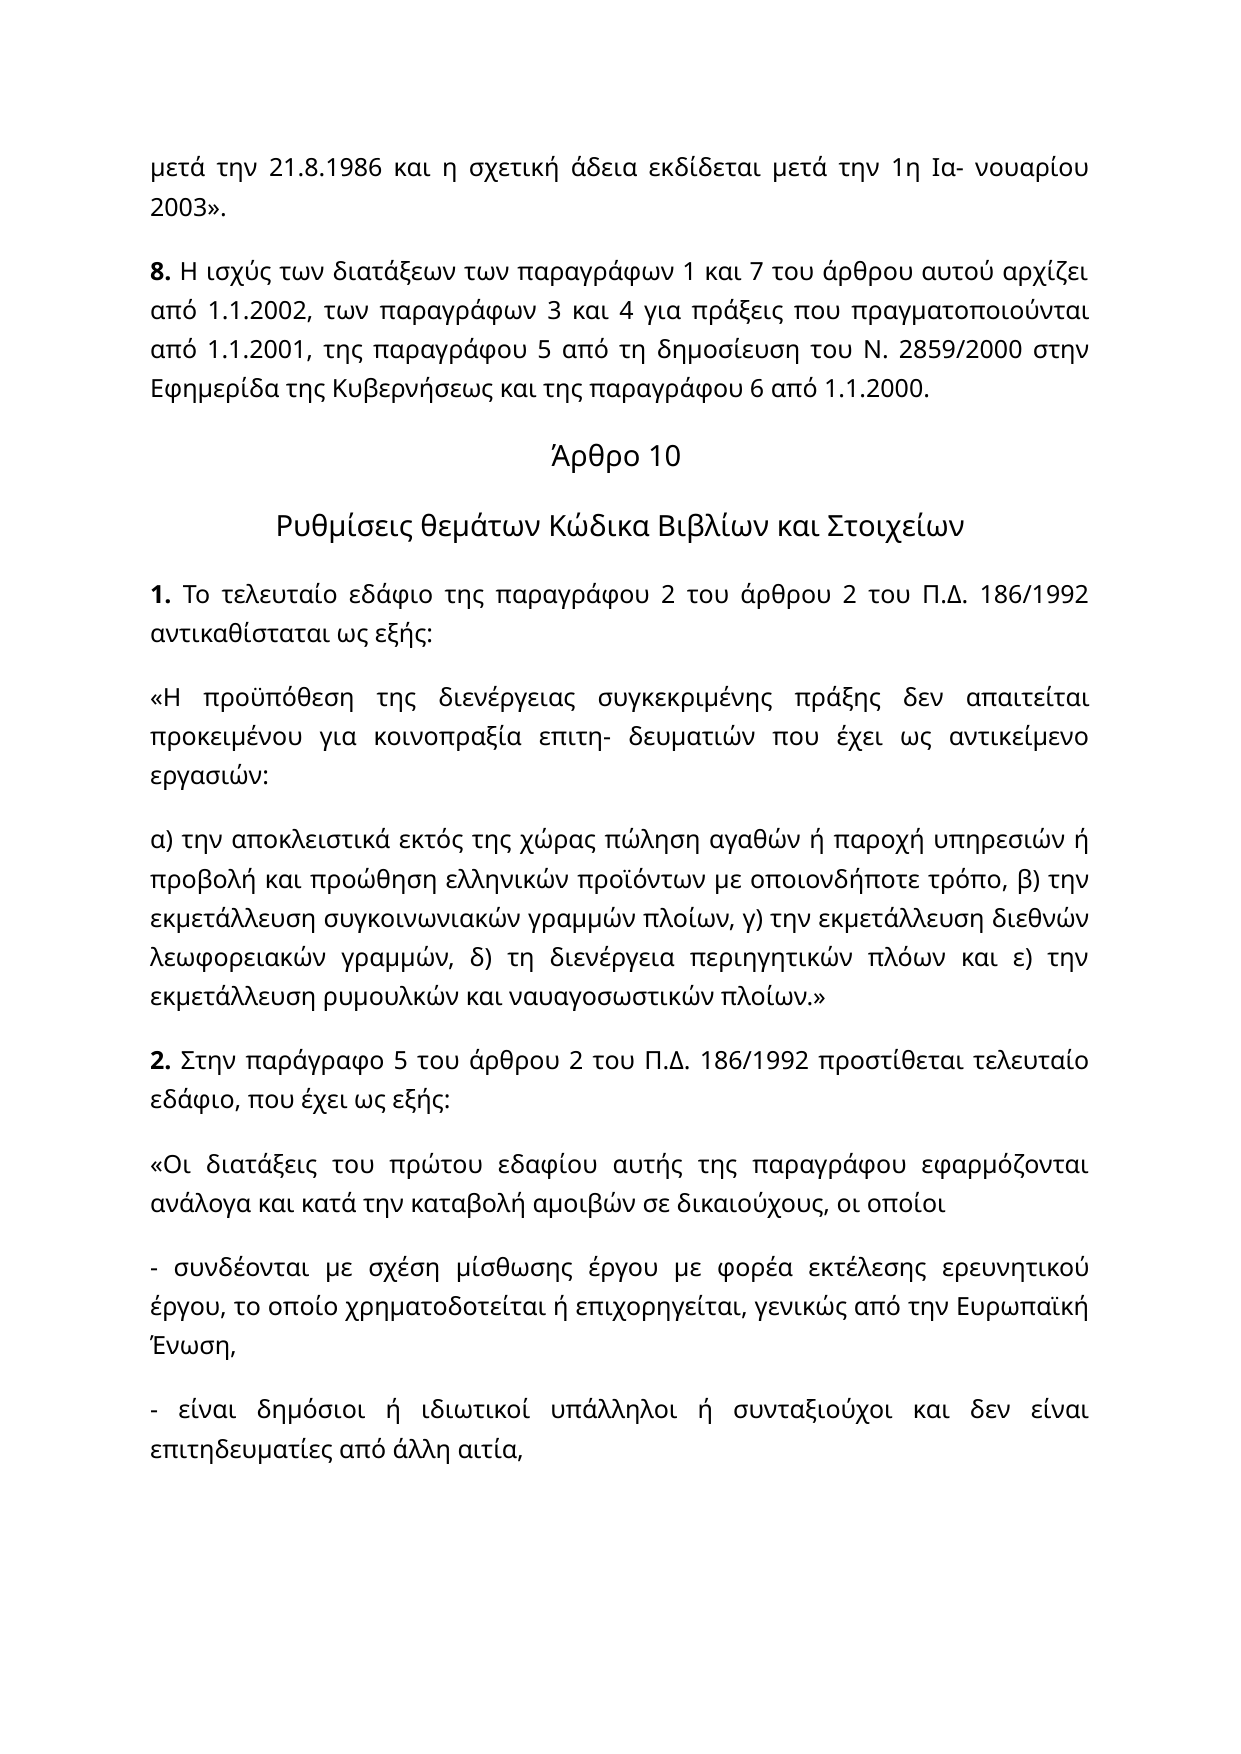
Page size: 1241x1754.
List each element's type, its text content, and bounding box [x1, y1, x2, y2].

subtitle Άρθρο 10 [150, 435, 1090, 475]
text α) την αποκλειστικά εκτός της χώρας πώληση αγαθών ή παροχή υπηρεσιών ή προβολή και προώθηση ελληνικών προϊόντων με οποιονδήποτε τρόπο, β) την εκμετάλλευση συγκοινωνιακών γραμμών πλοίων, γ) την εκμετάλλευση διεθνών λεωφορειακών γραμμών, δ) τη διενέργεια περιηγητικών πλόων και ε) την εκμετάλλευση ρυμουλκών και ναυαγοσωστικών πλοίων.» [150, 822, 1090, 1013]
text «Η προϋπόθεση της διενέργειας συγκεκριμένης πράξης δεν απαιτείται προκειμένου για κοινοπραξία επιτη- δευματιών που έχει ως αντικείμενο εργασιών: [150, 679, 1090, 792]
text 1. Το τελευταίο εδάφιο της παραγράφου 2 του άρθρου 2 του Π.Δ. 186/1992 αντικαθίσταται ως εξής: [150, 576, 1090, 649]
subtitle Ρυθμίσεις θεμάτων Κώδικα Βιβλίων και Στοιχείων [150, 506, 1090, 545]
text 8. Η ισχύς των διατάξεων των παραγράφων 1 και 7 του άρθρου αυτού αρχίζει από 1.1.2002, των παραγράφων 3 και 4 για πράξεις που πραγματοποιούνται από 1.1.2001, της παραγράφου 5 από τη δημοσίευση του Ν. 2859/2000 στην Εφημερίδα της Κυβερνήσεως και της παραγράφου 6 από 1.1.2000. [150, 253, 1090, 405]
text «Οι διατάξεις του πρώτου εδαφίου αυτής της παραγράφου εφαρμόζονται ανάλογα και κατά την καταβολή αμοιβών σε δικαιούχους, οι οποίοι [150, 1146, 1090, 1219]
text - είναι δημόσιοι ή ιδιωτικοί υπάλληλοι ή συνταξιούχοι και δεν είναι επιτηδευματίες από άλλη αιτία, [150, 1392, 1090, 1465]
text μετά την 21.8.1986 και η σχετική άδεια εκδίδεται μετά την 1η Ια- νουαρίου 2003». [150, 150, 1090, 223]
text 2. Στην παράγραφο 5 του άρθρου 2 του Π.Δ. 186/1992 προστίθεται τελευταίο εδάφιο, που έχει ως εξής: [150, 1043, 1090, 1116]
text - συνδέονται με σχέση μίσθωσης έργου με φορέα εκτέλεσης ερευνητικού έργου, το οποίο χρηματοδοτείται ή επιχορηγείται, γενικώς από την Ευρωπαϊκή Ένωση, [150, 1249, 1090, 1362]
